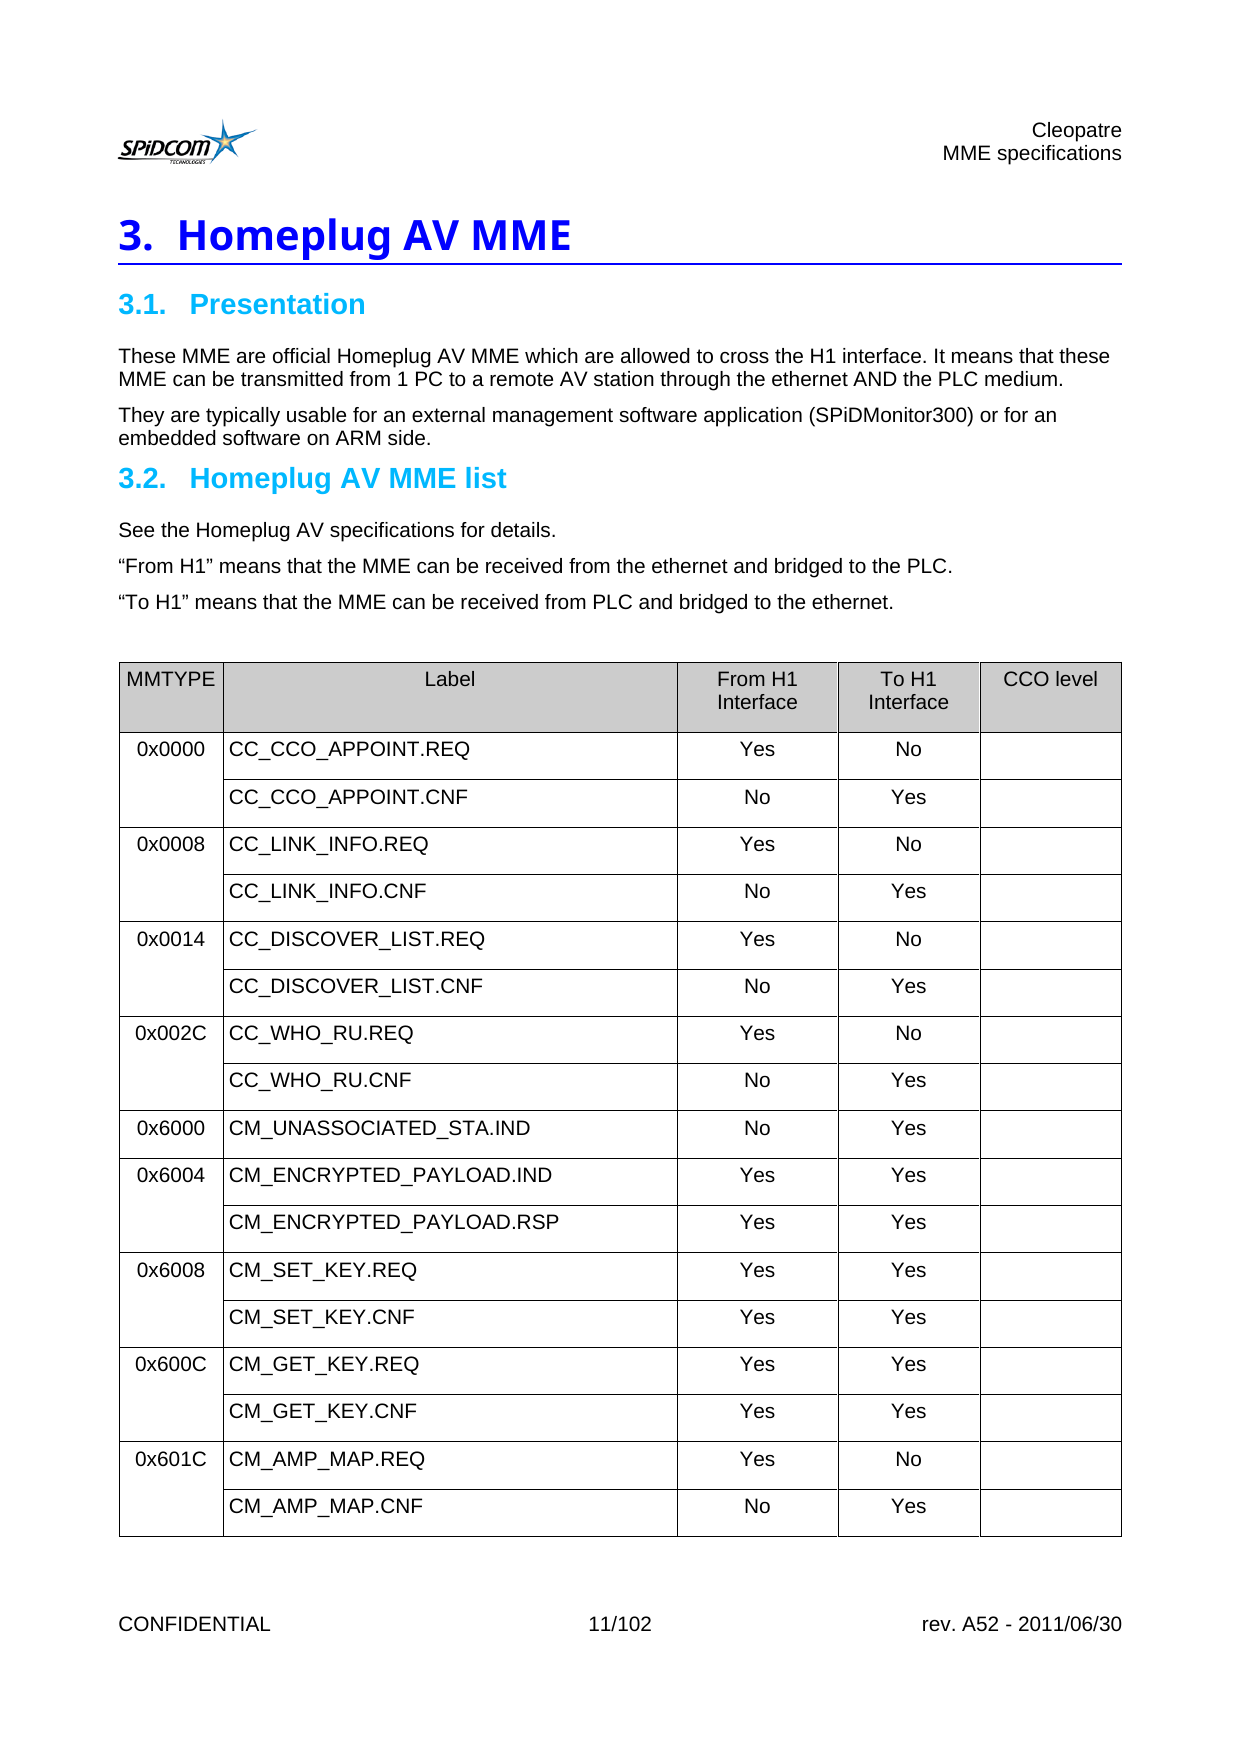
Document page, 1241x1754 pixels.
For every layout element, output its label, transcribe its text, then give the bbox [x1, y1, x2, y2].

table_cell 0x002C [120, 1017, 223, 1110]
table_cell [981, 1490, 1121, 1536]
table_cell 0x0014 [120, 922, 223, 1016]
picture [117, 118, 258, 165]
table_cell Yes [839, 1111, 979, 1158]
table_cell No [678, 970, 837, 1016]
table_cell No [678, 1490, 837, 1536]
text “From H1” means that the MME can be received from the ethernet and bridged to the PLC. [118, 554, 1122, 578]
table_cell [981, 1348, 1121, 1394]
table_cell Yes [678, 922, 837, 969]
table_cell [981, 1111, 1121, 1158]
table_cell No [839, 1017, 979, 1063]
table_cell [981, 1159, 1121, 1205]
table_cell CC_LINK_INFO.CNF [224, 875, 677, 921]
table_cell Yes [678, 1159, 837, 1205]
table_cell Yes [678, 733, 837, 779]
table_cell Yes [839, 1301, 979, 1347]
table_cell CC_CCO_APPOINT.CNF [224, 780, 677, 827]
table_cell [981, 733, 1121, 779]
table_cell [981, 1017, 1121, 1063]
table_cell [981, 1253, 1121, 1300]
table_cell Yes [839, 1253, 979, 1300]
table_cell Yes [839, 1206, 979, 1252]
table_cell [981, 828, 1121, 874]
table_cell CC_WHO_RU.CNF [224, 1064, 677, 1110]
table_cell CC_WHO_RU.REQ [224, 1017, 677, 1063]
table_cell Yes [839, 1159, 979, 1205]
table_cell [981, 922, 1121, 969]
table_cell CM_GET_KEY.REQ [224, 1348, 677, 1394]
table_header MMTYPE [120, 663, 223, 732]
table_cell Yes [839, 1490, 979, 1536]
table_cell [981, 970, 1121, 1016]
table_cell Yes [678, 828, 837, 874]
table_cell [981, 1442, 1121, 1489]
table_cell No [839, 922, 979, 969]
text They are typically usable for an external management software application (SPiDMonitor300) or for an embedded software on ARM side. [118, 403, 1122, 450]
table_cell CM_GET_KEY.CNF [224, 1395, 677, 1441]
table_cell 0x6008 [120, 1253, 223, 1347]
table_cell No [678, 780, 837, 827]
table_cell CC_CCO_APPOINT.REQ [224, 733, 677, 779]
table_header To H1 Interface [839, 663, 979, 732]
text These MME are official Homeplug AV MME which are allowed to cross the H1 interface. It means that these MME can be transmitted from 1 PC to a remote AV station through the ethernet AND the PLC medium. [118, 344, 1122, 391]
table_cell CM_ENCRYPTED_PAYLOAD.RSP [224, 1206, 677, 1252]
table_cell CM_AMP_MAP.REQ [224, 1442, 677, 1489]
table_cell CC_DISCOVER_LIST.REQ [224, 922, 677, 969]
table_cell Yes [839, 780, 979, 827]
table_cell 0x0008 [120, 828, 223, 921]
table_cell [981, 1064, 1121, 1110]
text See the Homeplug AV specifications for details. [118, 519, 1122, 542]
table_cell 0x6000 [120, 1111, 223, 1158]
table_cell CM_SET_KEY.REQ [224, 1253, 677, 1300]
table_cell Yes [678, 1301, 837, 1347]
subtitle Homeplug AV MME list [118, 462, 1122, 495]
table_cell Yes [678, 1348, 837, 1394]
table_header CCO level [981, 663, 1121, 732]
table_cell No [678, 1064, 837, 1110]
table_cell [981, 780, 1121, 827]
table_cell Yes [678, 1206, 837, 1252]
table_cell CC_DISCOVER_LIST.CNF [224, 970, 677, 1016]
table_cell CM_UNASSOCIATED_STA.IND [224, 1111, 677, 1158]
table_cell [981, 1395, 1121, 1441]
table_cell No [839, 733, 979, 779]
table_cell Yes [839, 1395, 979, 1441]
table_cell Yes [839, 875, 979, 921]
table_cell [981, 875, 1121, 921]
table_header Label [224, 663, 677, 732]
table_header From H1 Interface [678, 663, 837, 732]
subtitle Presentation [118, 288, 1122, 321]
table_cell [981, 1301, 1121, 1347]
table_cell CM_AMP_MAP.CNF [224, 1490, 677, 1536]
table_cell CC_LINK_INFO.REQ [224, 828, 677, 874]
table_cell No [839, 828, 979, 874]
table_cell CM_SET_KEY.CNF [224, 1301, 677, 1347]
table_cell Yes [678, 1253, 837, 1300]
table_cell [981, 1206, 1121, 1252]
table_cell Yes [839, 970, 979, 1016]
table_cell Yes [678, 1395, 837, 1441]
table_cell No [678, 875, 837, 921]
text “To H1” means that the MME can be received from PLC and bridged to the ethernet. [118, 590, 1122, 613]
table_cell Yes [839, 1064, 979, 1110]
table_cell 0x0000 [120, 733, 223, 827]
table_cell 0x600C [120, 1348, 223, 1441]
table_cell 0x601C [120, 1442, 223, 1536]
table_cell Yes [678, 1442, 837, 1489]
table_cell Yes [839, 1348, 979, 1394]
subtitle Homeplug AV MME [118, 206, 1122, 263]
table_cell Yes [678, 1017, 837, 1063]
table_cell No [839, 1442, 979, 1489]
table_cell CM_ENCRYPTED_PAYLOAD.IND [224, 1159, 677, 1205]
table_cell 0x6004 [120, 1159, 223, 1252]
table_cell No [678, 1111, 837, 1158]
